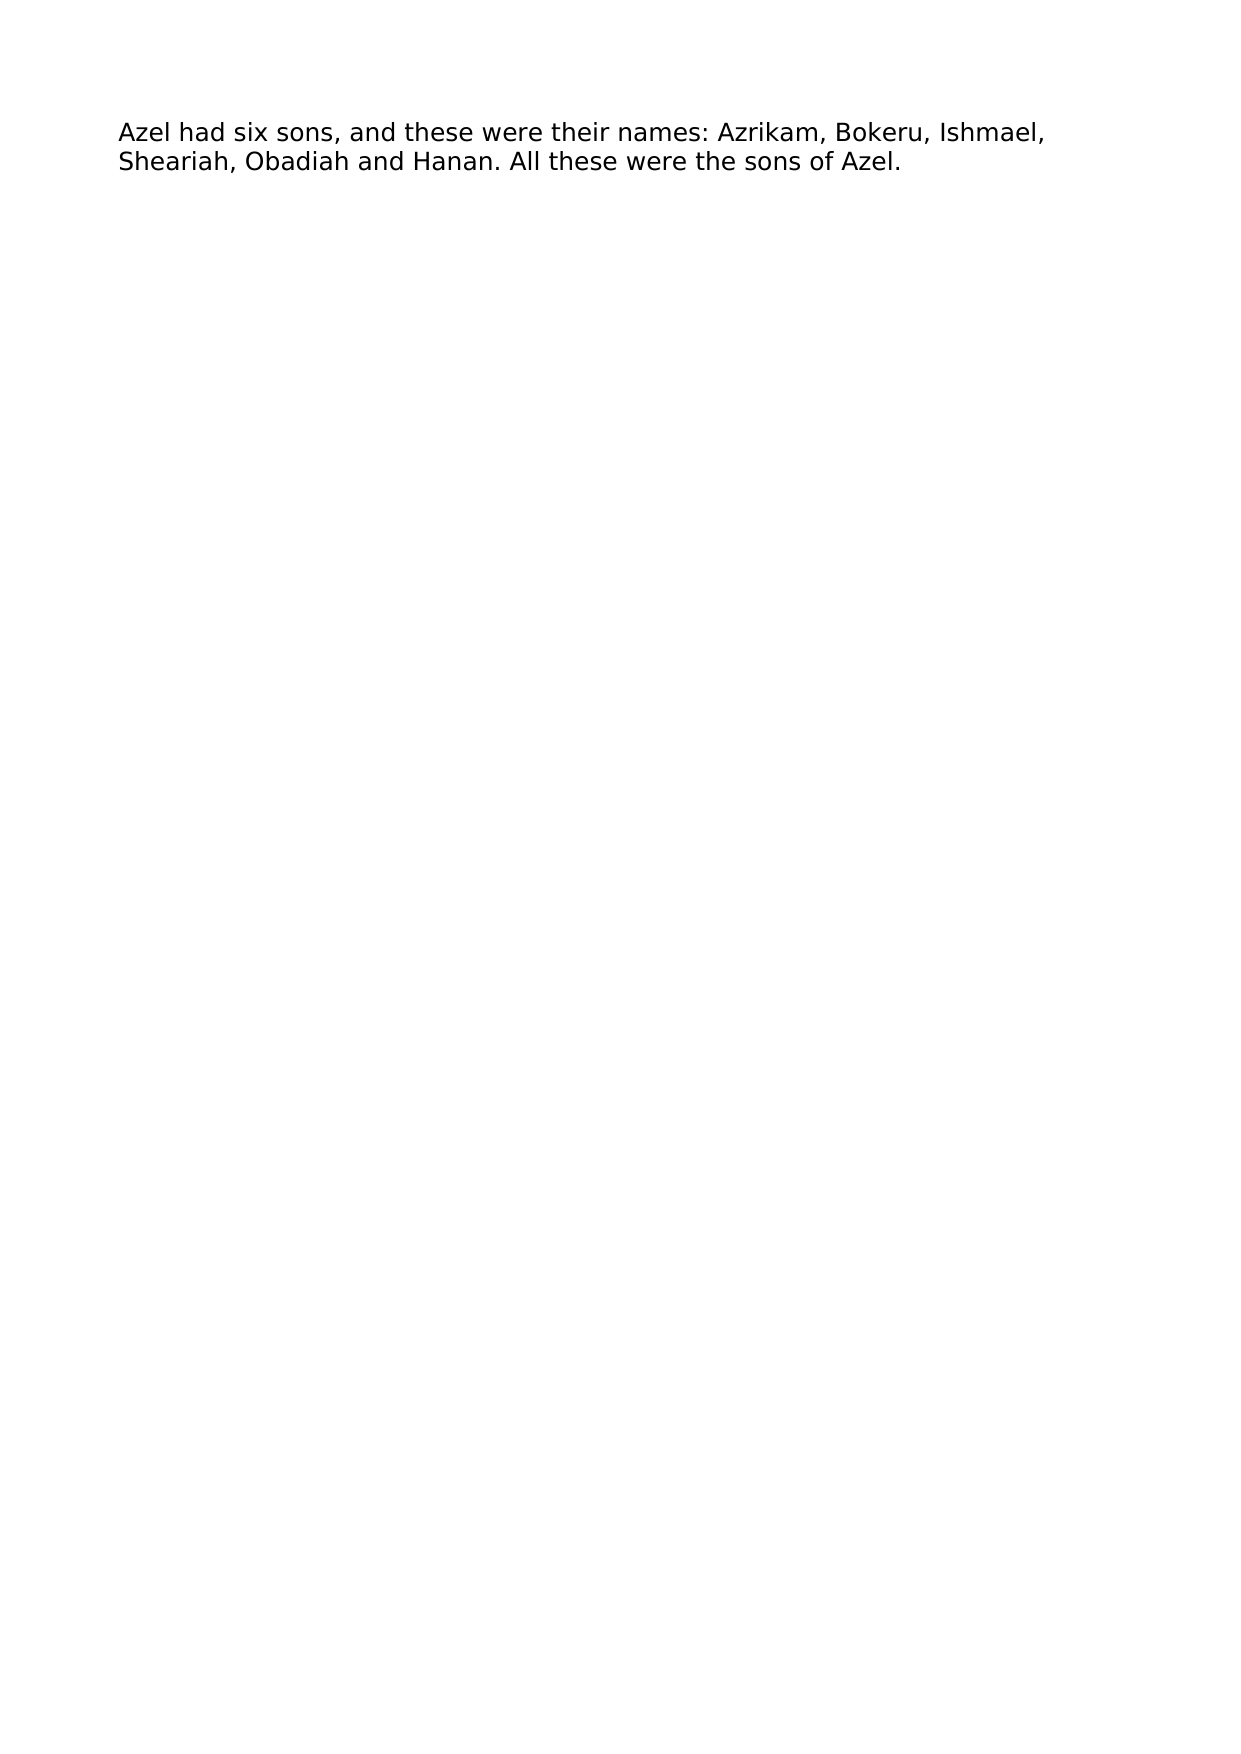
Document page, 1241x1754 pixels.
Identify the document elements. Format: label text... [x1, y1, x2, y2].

text Azel had six sons, and these were their names: Azrikam, Bokeru, Ishmael, Sheariah, Obadiah and Hanan. All these were the sons of Azel. [118, 118, 1122, 176]
